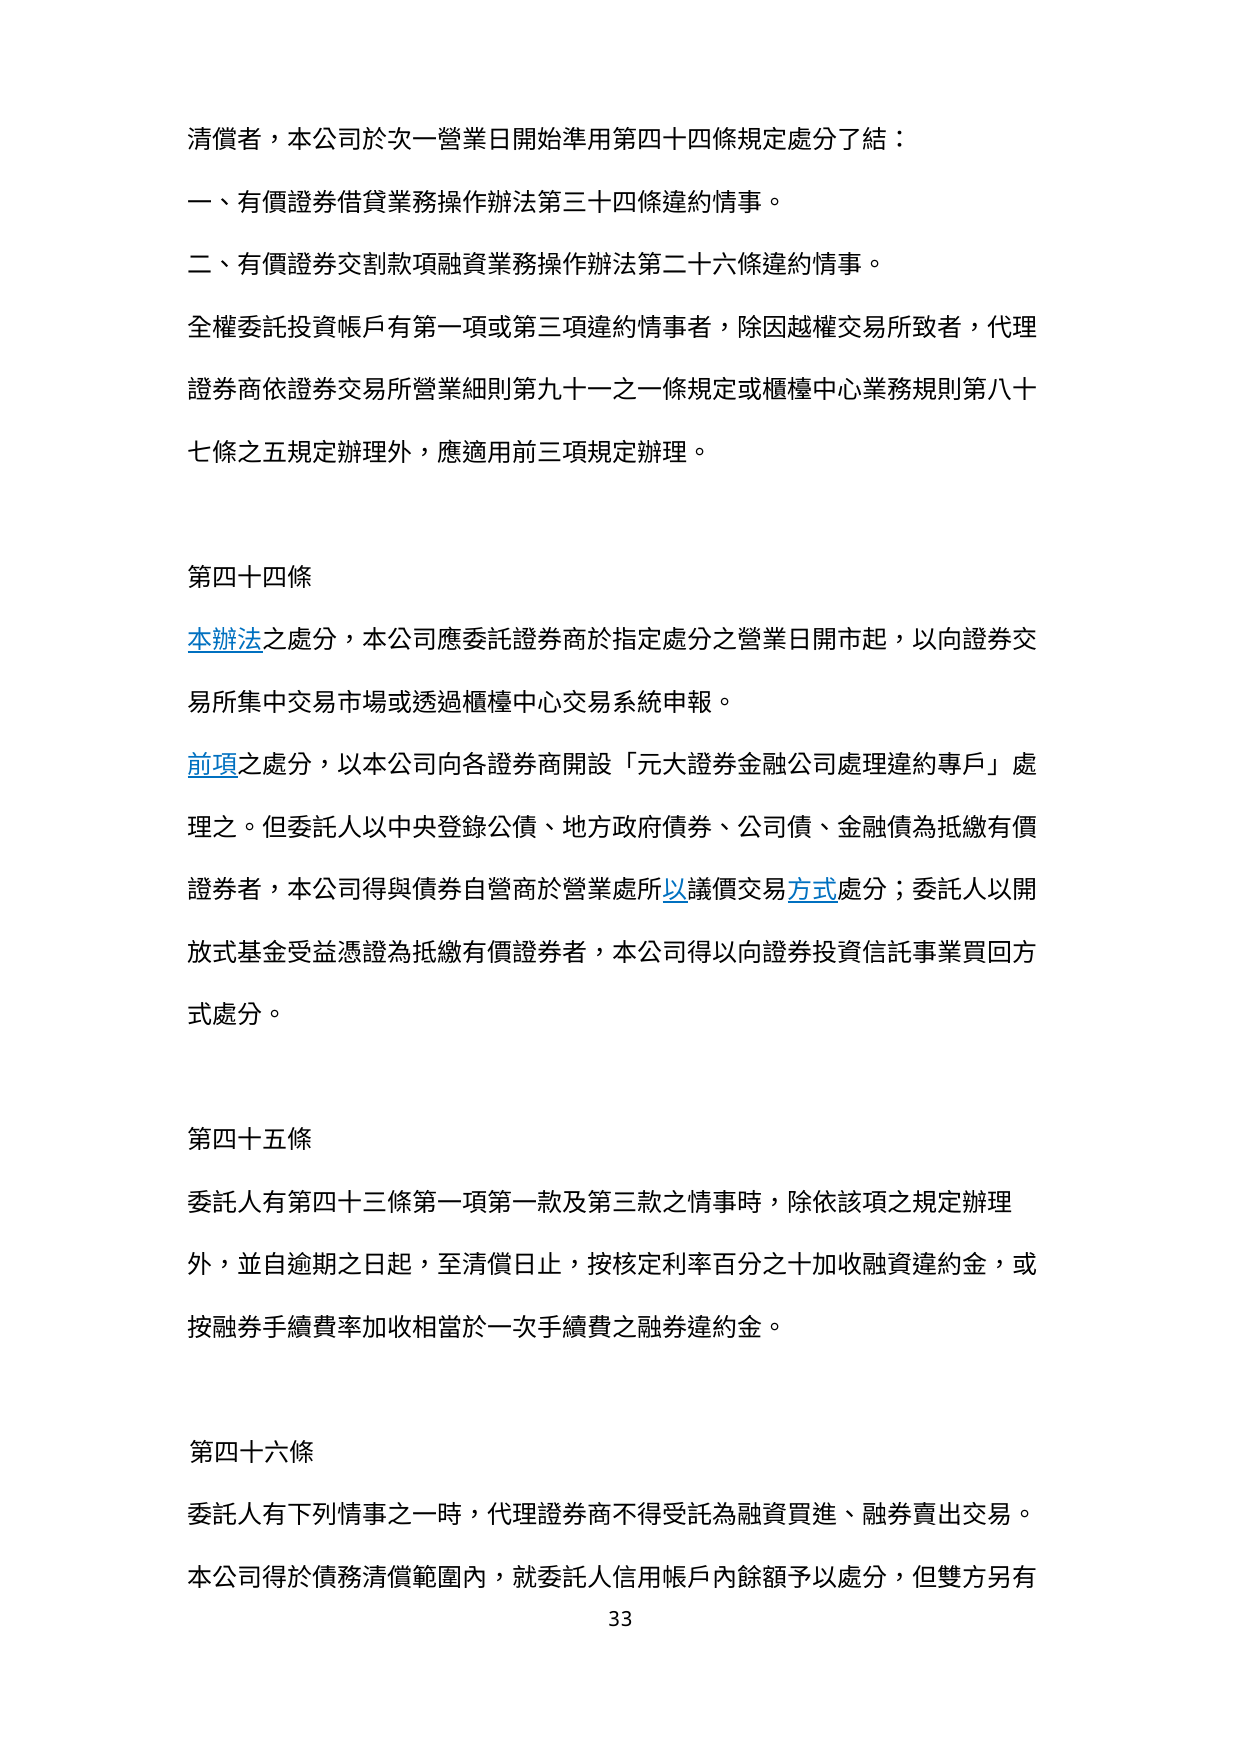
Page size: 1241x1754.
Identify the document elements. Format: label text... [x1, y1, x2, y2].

text 委託人有第四十三條第一項第一款及第三款之情事時，除依該項之規定辦理外，並自逾期之日起，至清償日止，按核定利率百分之十加收融資違約金，或按融券手續費率加收相當於一次手續費之融券違約金。 [187, 1159, 1053, 1346]
text 本辦法之處分，本公司應委託證券商於指定處分之營業日開市起，以向證券交易所集中交易市場或透過櫃檯中心交易系統申報。 [187, 596, 1053, 721]
text 第四十四條 [187, 534, 1053, 596]
text 第四十六條 [189, 1409, 1053, 1471]
text 第四十五條 [187, 1096, 1053, 1159]
text 二、有價證券交割款項融資業務操作辦法第二十六條違約情事。 [187, 221, 1053, 284]
text 前項之處分，以本公司向各證券商開設「元大證券金融公司處理違約專戶」處理之。但委託人以中央登錄公債、地方政府債券、公司債、金融債為抵繳有價證券者，本公司得與債券自營商於營業處所以議價交易方式處分；委託人以開放式基金受益憑證為抵繳有價證券者，本公司得以向證券投資信託事業買回方式處分。 [187, 721, 1053, 1034]
text 一、有價證券借貸業務操作辦法第三十四條違約情事。 [187, 159, 1053, 221]
text 全權委託投資帳戶有第一項或第三項違約情事者，除因越權交易所致者，代理證券商依證券交易所營業細則第九十一之一條規定或櫃檯中心業務規則第八十七條之五規定辦理外，應適用前三項規定辦理。 [187, 284, 1053, 471]
text 清償者，本公司於次一營業日開始準用第四十四條規定處分了結： [187, 96, 1053, 159]
text 委託人有下列情事之一時，代理證券商不得受託為融資買進、融券賣出交易。本公司得於債務清償範圍內，就委託人信用帳戶內餘額予以處分，但雙方另有 [187, 1471, 1053, 1596]
